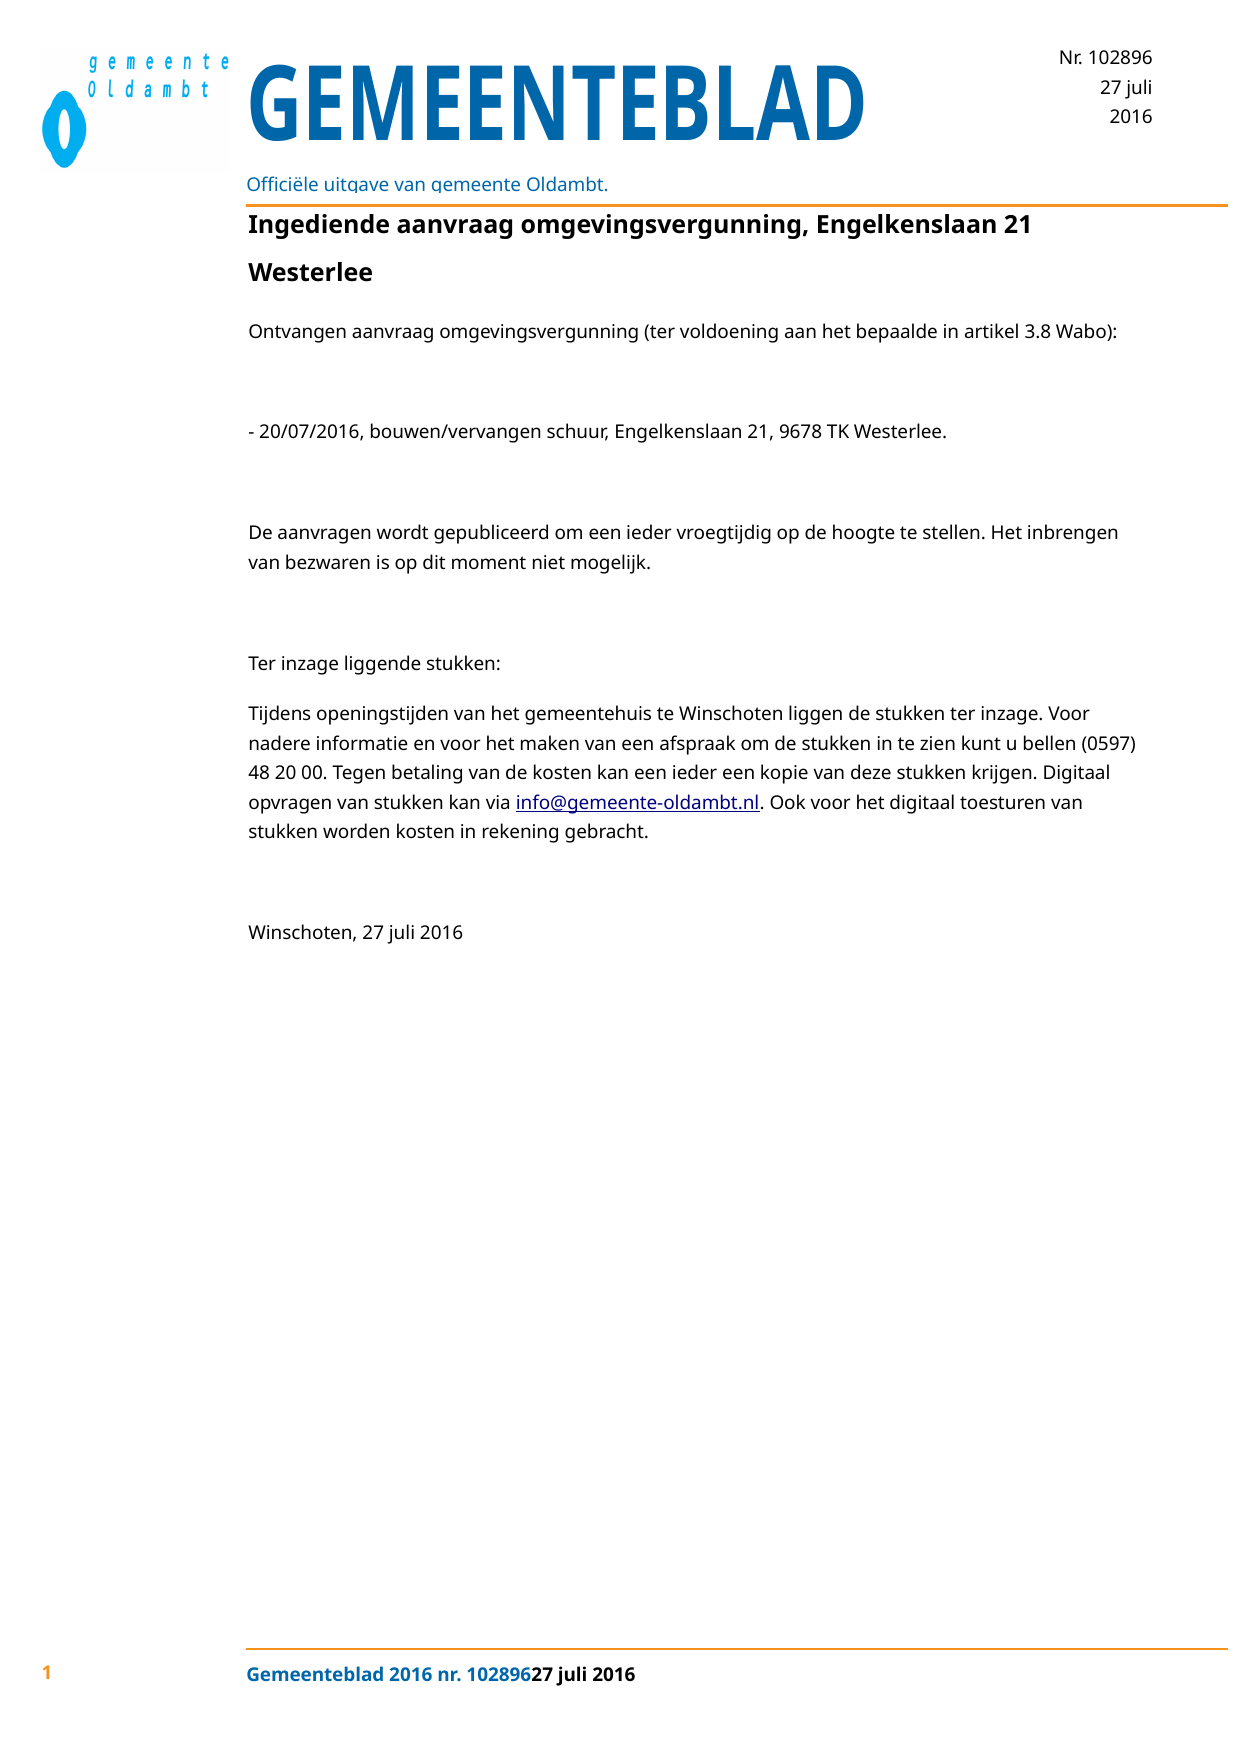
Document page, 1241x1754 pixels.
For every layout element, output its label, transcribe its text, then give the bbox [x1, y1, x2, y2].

text Tijdens openingstijden van het gemeentehuis te Winschoten liggen de stukken ter inzage. Voor nadere informatie en voor het maken van een afspraak om de stukken in te zien kunt u bellen (0597) 48 20 00. Tegen betaling van de kosten kan een ieder een kopie van deze stukken krijgen. Digitaal opvragen van stukken kan via info@gemeente-oldambt.nl. Ook voor het digitaal toesturen van stukken worden kosten in rekening gebracht. [248, 700, 1152, 844]
text Ontvangen aanvraag omgevingsvergunning (ter voldoening aan het bepaalde in artikel 3.8 Wabo): [248, 318, 1152, 344]
text De aanvragen wordt gepubliceerd om een ieder vroegtijdig op de hoogte te stellen. Het inbrengen van bezwaren is op dit moment niet mogelijk. [248, 519, 1152, 575]
text - 20/07/2016, bouwen/vervangen schuur, Engelkenslaan 21, 9678 TK Westerlee. [248, 419, 1152, 444]
text Ter inzage liggende stukken: [248, 650, 1152, 676]
picture [41, 47, 231, 172]
text Ingediende aanvraag omgevingsvergunning, Engelkenslaan 21 Westerlee [248, 207, 1152, 288]
text Winschoten, 27 juli 2016 [248, 919, 1152, 945]
